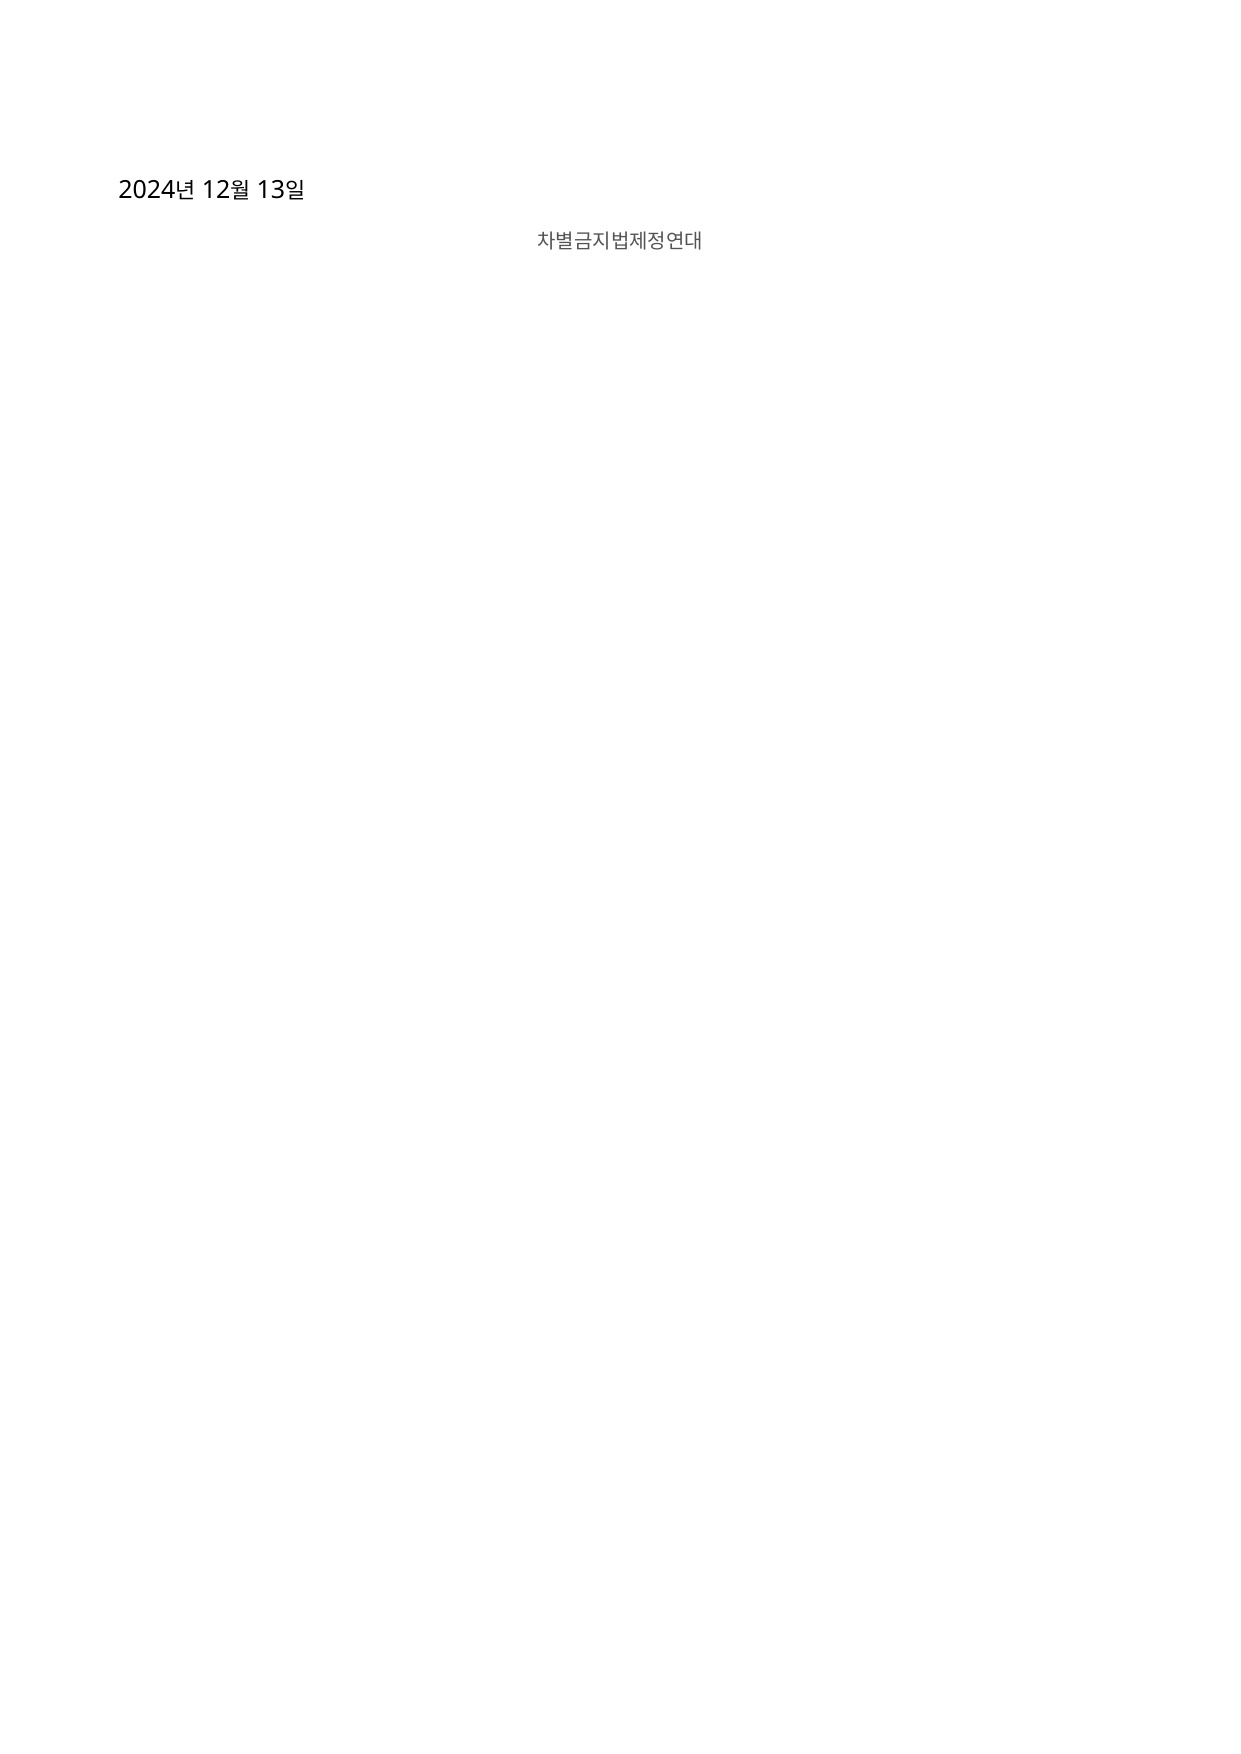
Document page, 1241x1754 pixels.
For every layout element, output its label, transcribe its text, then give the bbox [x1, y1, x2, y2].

text 차별금지법제정연대 [118, 226, 1122, 254]
text 2024년 12월 13일 [118, 172, 1122, 206]
